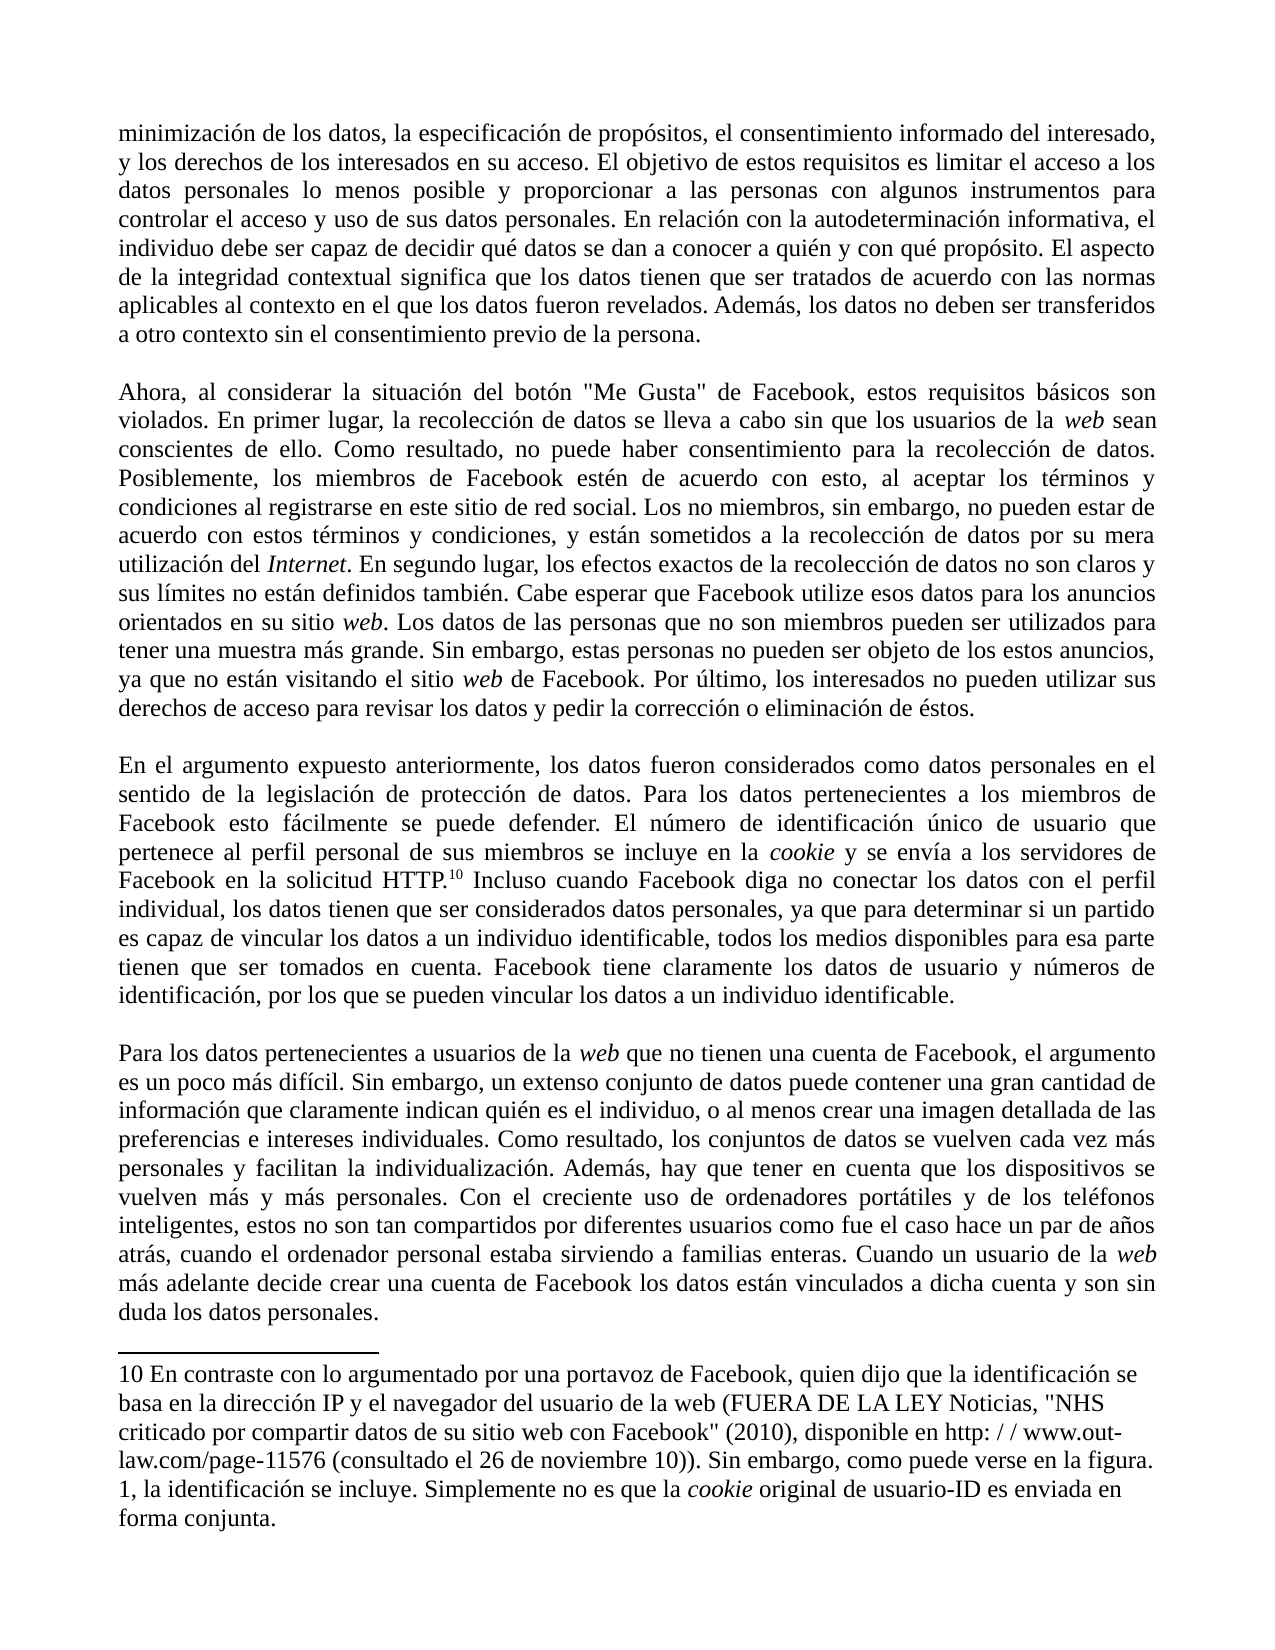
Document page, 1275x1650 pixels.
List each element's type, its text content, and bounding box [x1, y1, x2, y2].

text Ahora, al considerar la situación del botón "Me Gusta" de Facebook, estos requisitos básicos son violados. En primer lugar, la recolección de datos se lleva a cabo sin que los usuarios de la web sean conscientes de ello. Como resultado, no puede haber consentimiento para la recolección de datos. Posiblemente, los miembros de Facebook estén de acuerdo con esto, al aceptar los términos y condiciones al registrarse en este sitio de red social. Los no miembros, sin embargo, no pueden estar de acuerdo con estos términos y condiciones, y están sometidos a la recolección de datos por su mera utilización del Internet. En segundo lugar, los efectos exactos de la recolección de datos no son claros y sus límites no están definidos también. Cabe esperar que Facebook utilize esos datos para los anuncios orientados en su sitio web. Los datos de las personas que no son miembros pueden ser utilizados para tener una muestra más grande. Sin embargo, estas personas no pueden ser objeto de los estos anuncios, ya que no están visitando el sitio web de Facebook. Por último, los interesados no pueden utilizar sus derechos de acceso para revisar los datos y pedir la corrección o eliminación de éstos. [118, 377, 1157, 722]
text minimización de los datos, la especificación de propósitos, el consentimiento informado del interesado, y los derechos de los interesados en su acceso. El objetivo de estos requisitos es limitar el acceso a los datos personales lo menos posible y proporcionar a las personas con algunos instrumentos para controlar el acceso y uso de sus datos personales. En relación con la autodeterminación informativa, el individuo debe ser capaz de decidir qué datos se dan a conocer a quién y con qué propósito. El aspecto de la integridad contextual significa que los datos tienen que ser tratados de acuerdo con las normas aplicables al contexto en el que los datos fueron revelados. Además, los datos no deben ser transferidos a otro contexto sin el consentimiento previo de la persona. [118, 118, 1157, 348]
text En el argumento expuesto anteriormente, los datos fueron considerados como datos personales en el sentido de la legislación de protección de datos. Para los datos pertenecientes a los miembros de Facebook esto fácilmente se puede defender. El número de identificación único de usuario que pertenece al perfil personal de sus miembros se incluye en la cookie y se envía a los servidores de Facebook en la solicitud HTTP. Incluso cuando Facebook diga no conectar los datos con el perfil individual, los datos tienen que ser considerados datos personales, ya que para determinar si un partido es capaz de vincular los datos a un individuo identificable, todos los medios disponibles para esa parte tienen que ser tomados en cuenta. Facebook tiene claramente los datos de usuario y números de identificación, por los que se pueden vincular los datos a un individuo identificable. [118, 751, 1157, 1009]
text En contraste con lo argumentado por una portavoz de Facebook, quien dijo que la identificación se basa en la dirección IP y el navegador del usuario de la web (FUERA DE LA LEY Noticias, "NHS criticado por compartir datos de su sitio web con Facebook" (2010), disponible en http: / / www.out-law.com/page-11576 (consultado el 26 de noviembre 10)). Sin embargo, como puede verse en la figura. 1, la identificación se incluye. Simplemente no es que la cookie original de usuario-ID es enviada en forma conjunta. [118, 1359, 1157, 1532]
text Para los datos pertenecientes a usuarios de la web que no tienen una cuenta de Facebook, el argumento es un poco más difícil. Sin embargo, un extenso conjunto de datos puede contener una gran cantidad de información que claramente indican quién es el individuo, o al menos crear una imagen detallada de las preferencias e intereses individuales. Como resultado, los conjuntos de datos se vuelven cada vez más personales y facilitan la individualización. Además, hay que tener en cuenta que los dispositivos se vuelven más y más personales. Con el creciente uso de ordenadores portátiles y de los teléfonos inteligentes, estos no son tan compartidos por diferentes usuarios como fue el caso hace un par de años atrás, cuando el ordenador personal estaba sirviendo a familias enteras. Cuando un usuario de la web más adelante decide crear una cuenta de Facebook los datos están vinculados a dicha cuenta y son sin duda los datos personales. [118, 1038, 1157, 1326]
